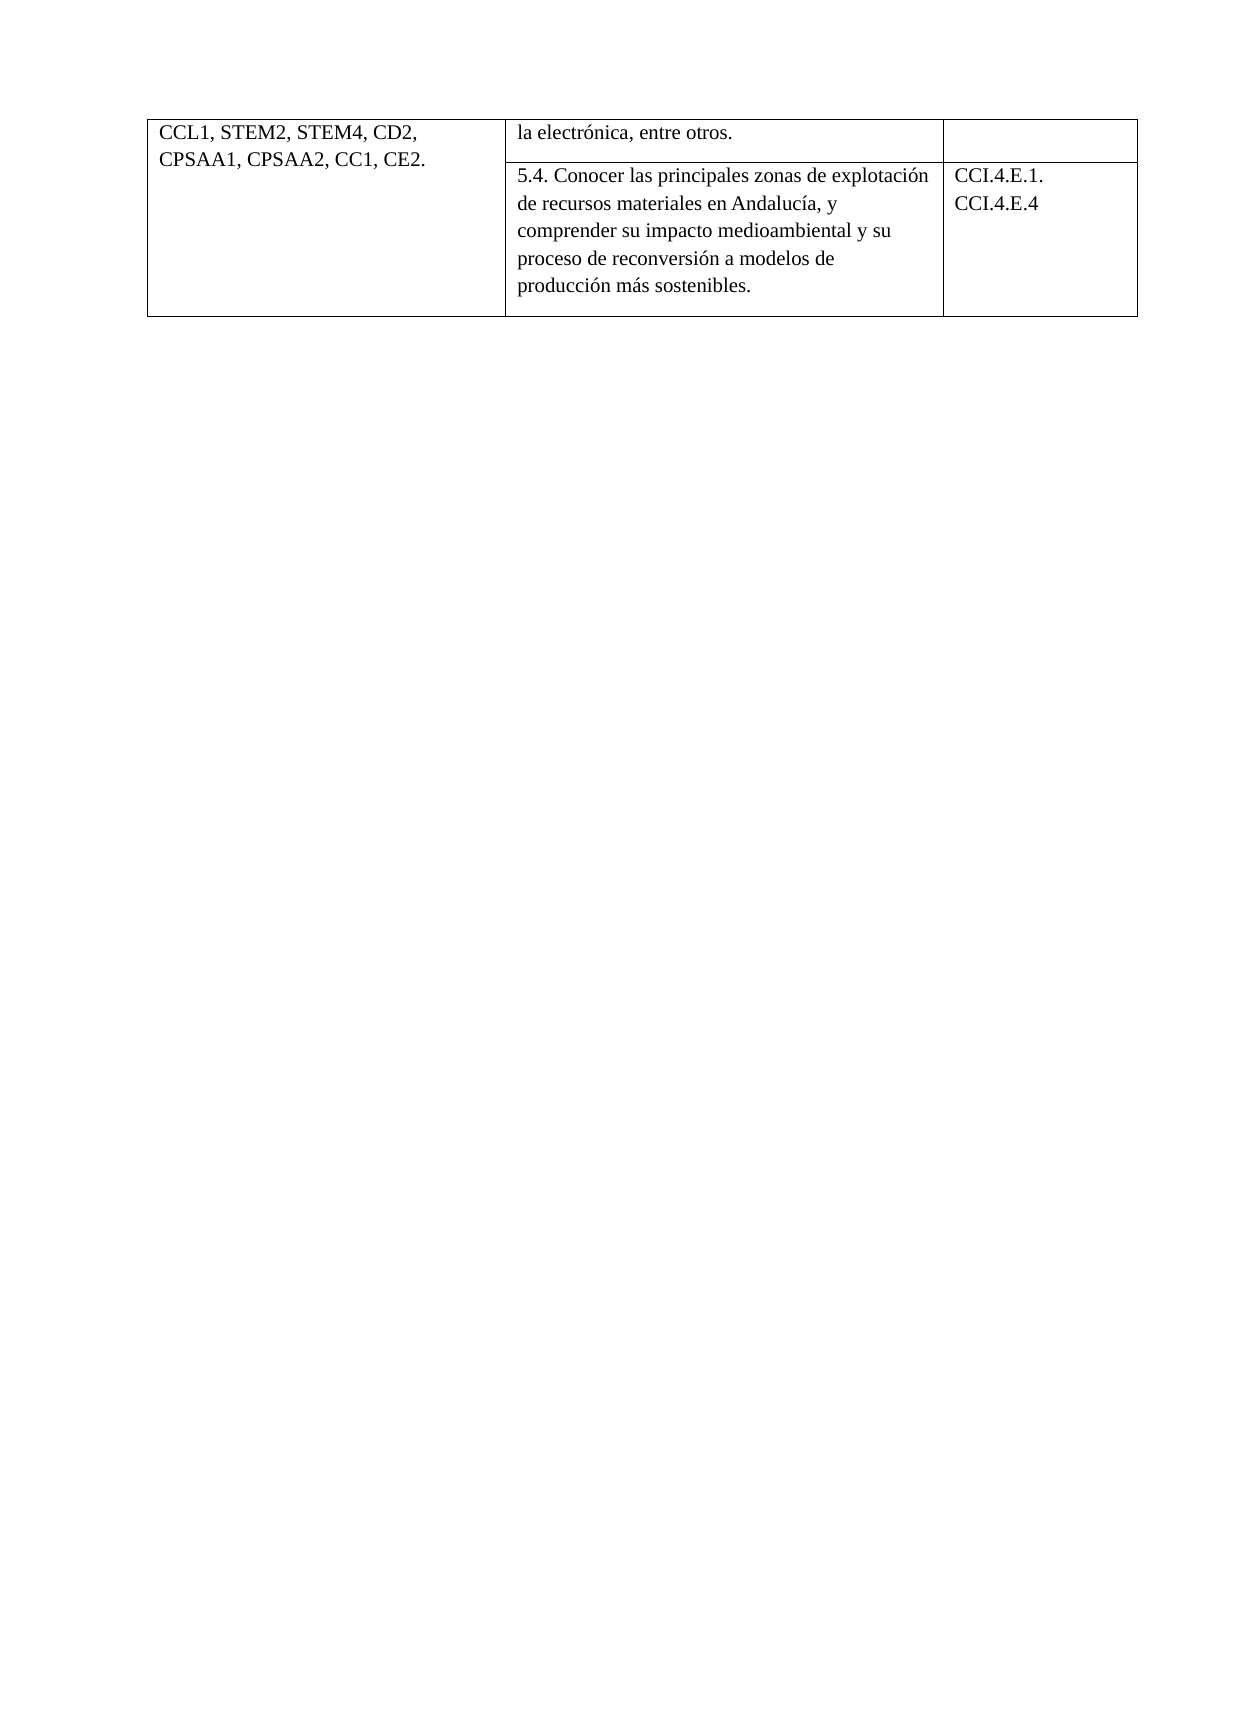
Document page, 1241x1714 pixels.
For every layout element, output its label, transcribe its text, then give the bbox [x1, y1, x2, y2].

table_cell la electrónica, entre otros. [506, 120, 943, 162]
table_cell CCI.4.E.1. CCI.4.E.4 [944, 163, 1137, 316]
table_cell 5.4. Conocer las principales zonas de explotación de recursos materiales en Andalucía, y comprender su impacto medioambiental y su proceso de reconversión a modelos de producción más sostenibles. [506, 163, 943, 316]
table_cell [944, 120, 1137, 162]
